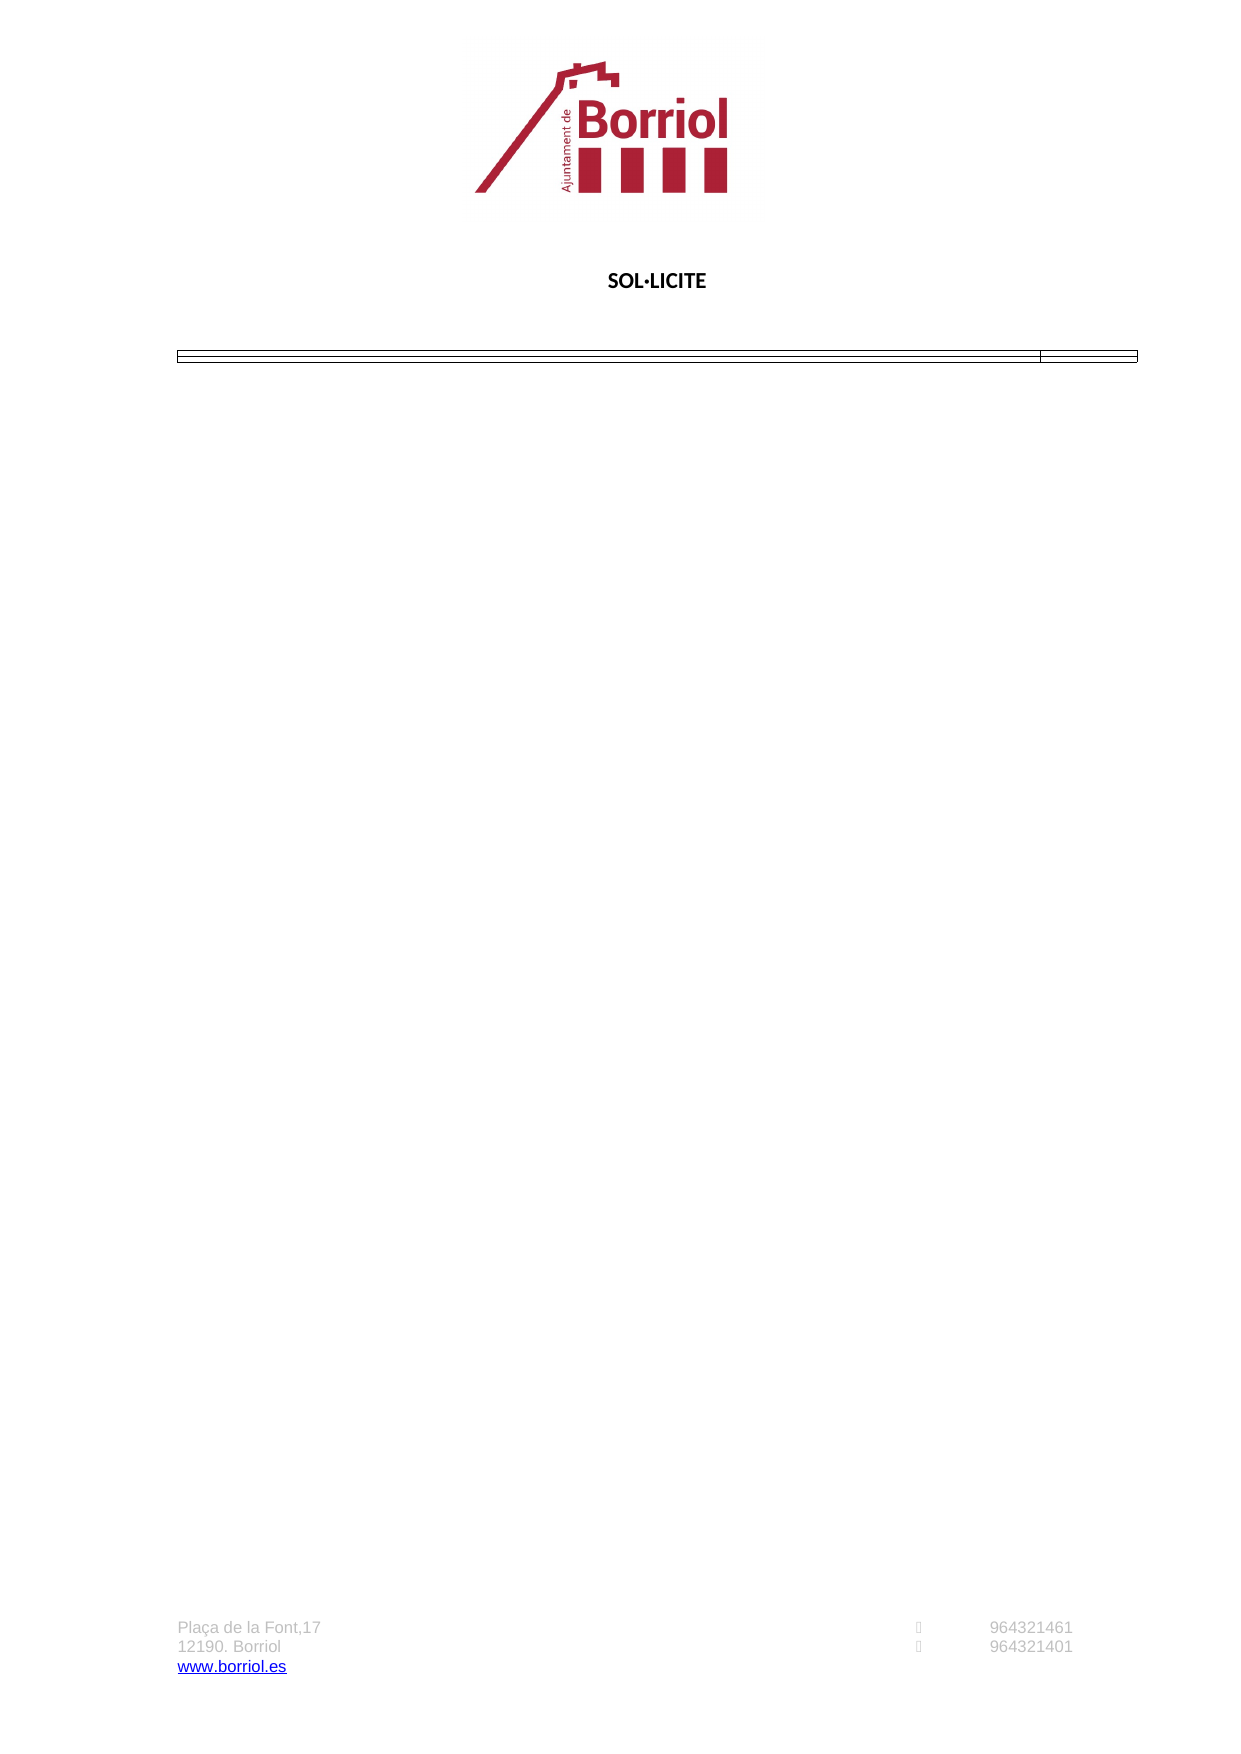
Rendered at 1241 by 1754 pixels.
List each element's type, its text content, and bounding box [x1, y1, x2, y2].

text SOL·LICITE [177, 266, 1137, 294]
table_cell [1041, 357, 1137, 362]
table_cell La participació en el concurs “APARADORS NADALECS". BORRIOL EN NADAL 2020 [178, 357, 1040, 362]
table_header La participació en el concurs “DE COMPRES PER BORRIOL”. BORRIOL EN NADAL 2020 [178, 351, 1040, 356]
table_header [1041, 351, 1137, 356]
picture [462, 36, 765, 222]
